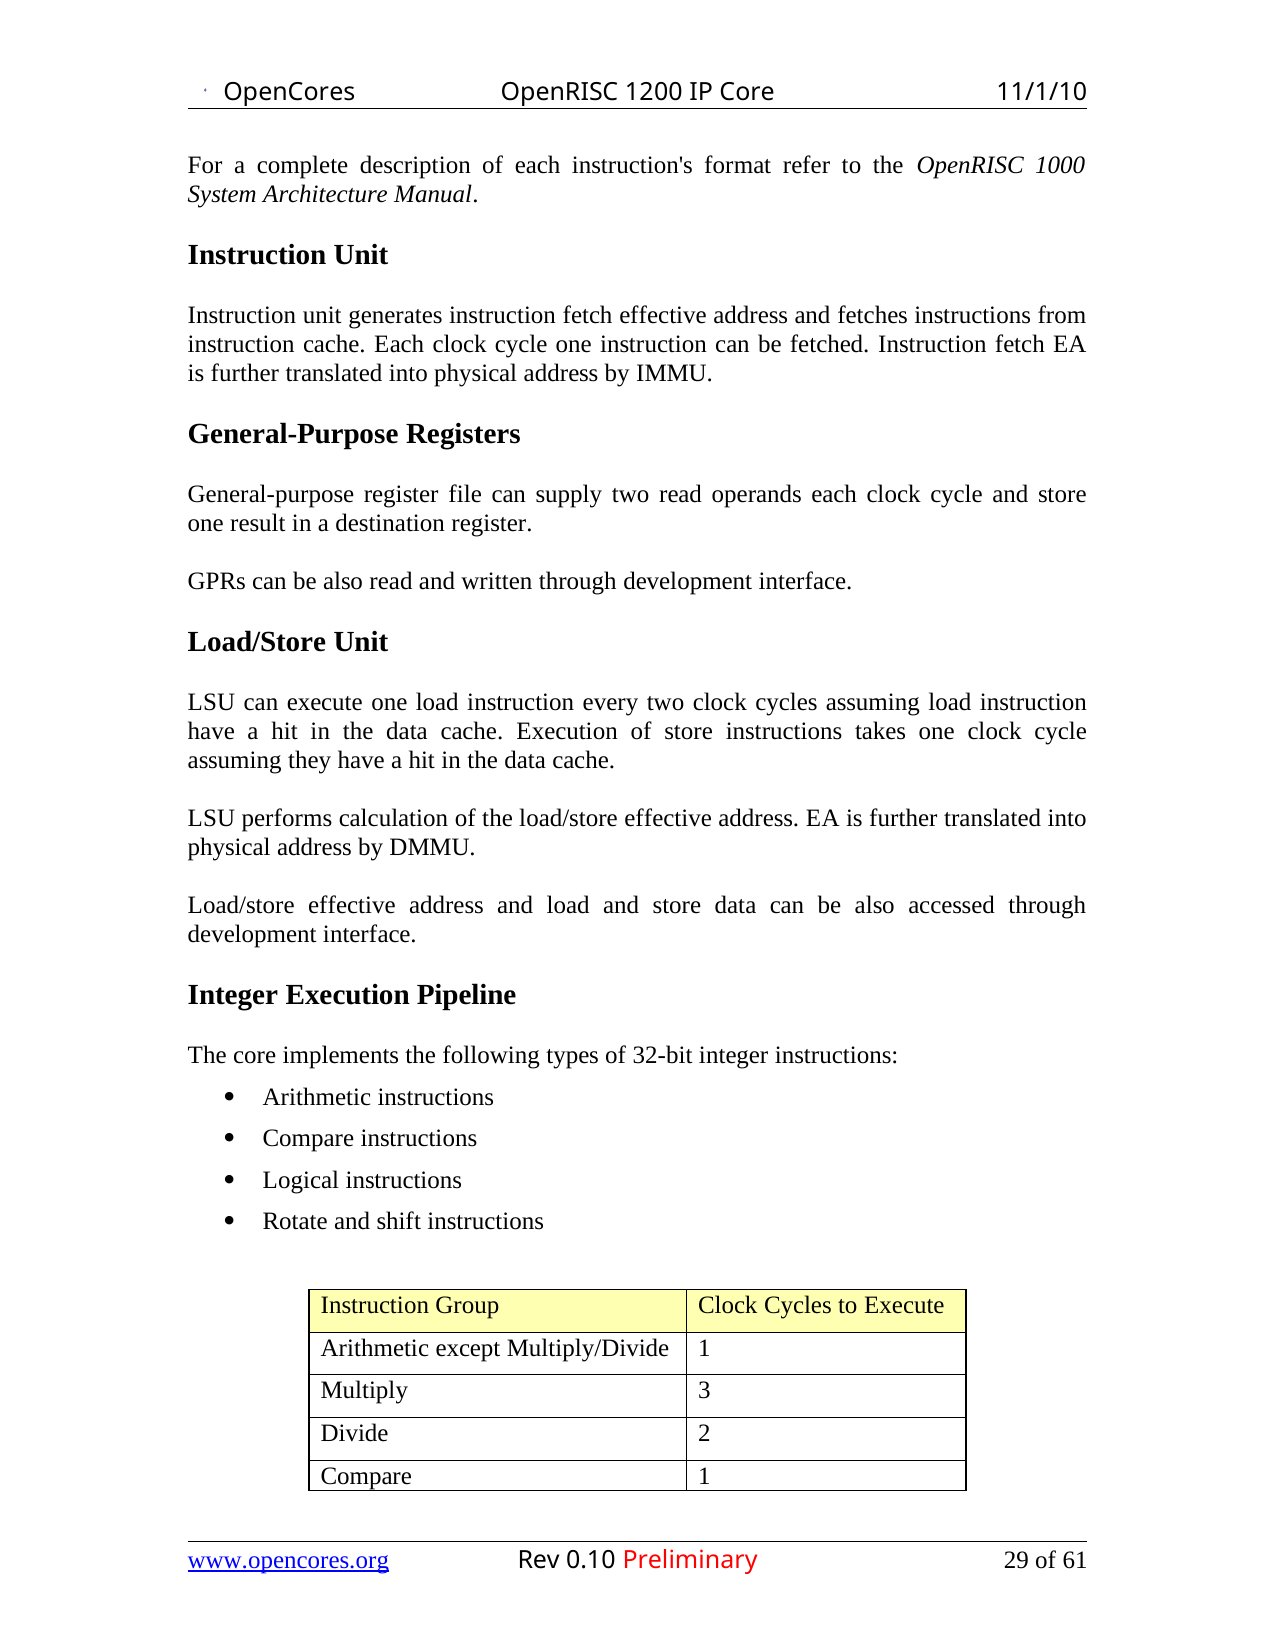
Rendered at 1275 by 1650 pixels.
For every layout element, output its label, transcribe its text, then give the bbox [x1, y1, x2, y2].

table_header Clock Cycles to Execute [687, 1290, 965, 1332]
list Logical instructions [225, 1164, 1087, 1193]
text LSU performs calculation of the load/store effective address. EA is further translated into physical address by DMMU. [187, 803, 1087, 861]
subtitle Load/Store Unit [187, 624, 1087, 657]
subtitle Instruction Unit [187, 237, 1087, 271]
list Rotate and shift instructions [225, 1206, 1087, 1235]
text The core implements the following types of 32-bit integer instructions: [187, 1040, 1087, 1069]
text For a complete description of each instruction's format refer to the OpenRISC 1000 System Architecture Manual. [187, 150, 1087, 208]
table_cell 3 [687, 1375, 965, 1417]
table_cell 2 [687, 1418, 965, 1459]
subtitle Integer Execution Pipeline [187, 977, 1087, 1011]
text Instruction unit generates instruction fetch effective address and fetches instructions from instruction cache. Each clock cycle one instruction can be fetched. Instruction fetch EA is further translated into physical address by IMMU. [187, 300, 1087, 387]
table_cell 1 [687, 1333, 965, 1374]
table_cell Compare [310, 1461, 686, 1490]
list Compare instructions [225, 1123, 1087, 1152]
text Load/store effective address and load and store data can be also accessed through development interface. [187, 890, 1087, 948]
table_header Instruction Group [310, 1290, 686, 1332]
table_cell 1 [687, 1461, 965, 1490]
text General-purpose register file can supply two read operands each clock cycle and store one result in a destination register. [187, 479, 1087, 537]
table_cell Arithmetic except Multiply/Divide [310, 1333, 686, 1374]
list Arithmetic instructions [225, 1081, 1087, 1110]
table_cell Multiply [310, 1375, 686, 1417]
table_cell Divide [310, 1418, 686, 1459]
subtitle General-Purpose Registers [187, 416, 1087, 449]
text GPRs can be also read and written through development interface. [187, 566, 1087, 595]
text LSU can execute one load instruction every two clock cycles assuming load instruction have a hit in the data cache. Execution of store instructions takes one clock cycle assuming they have a hit in the data cache. [187, 687, 1087, 774]
